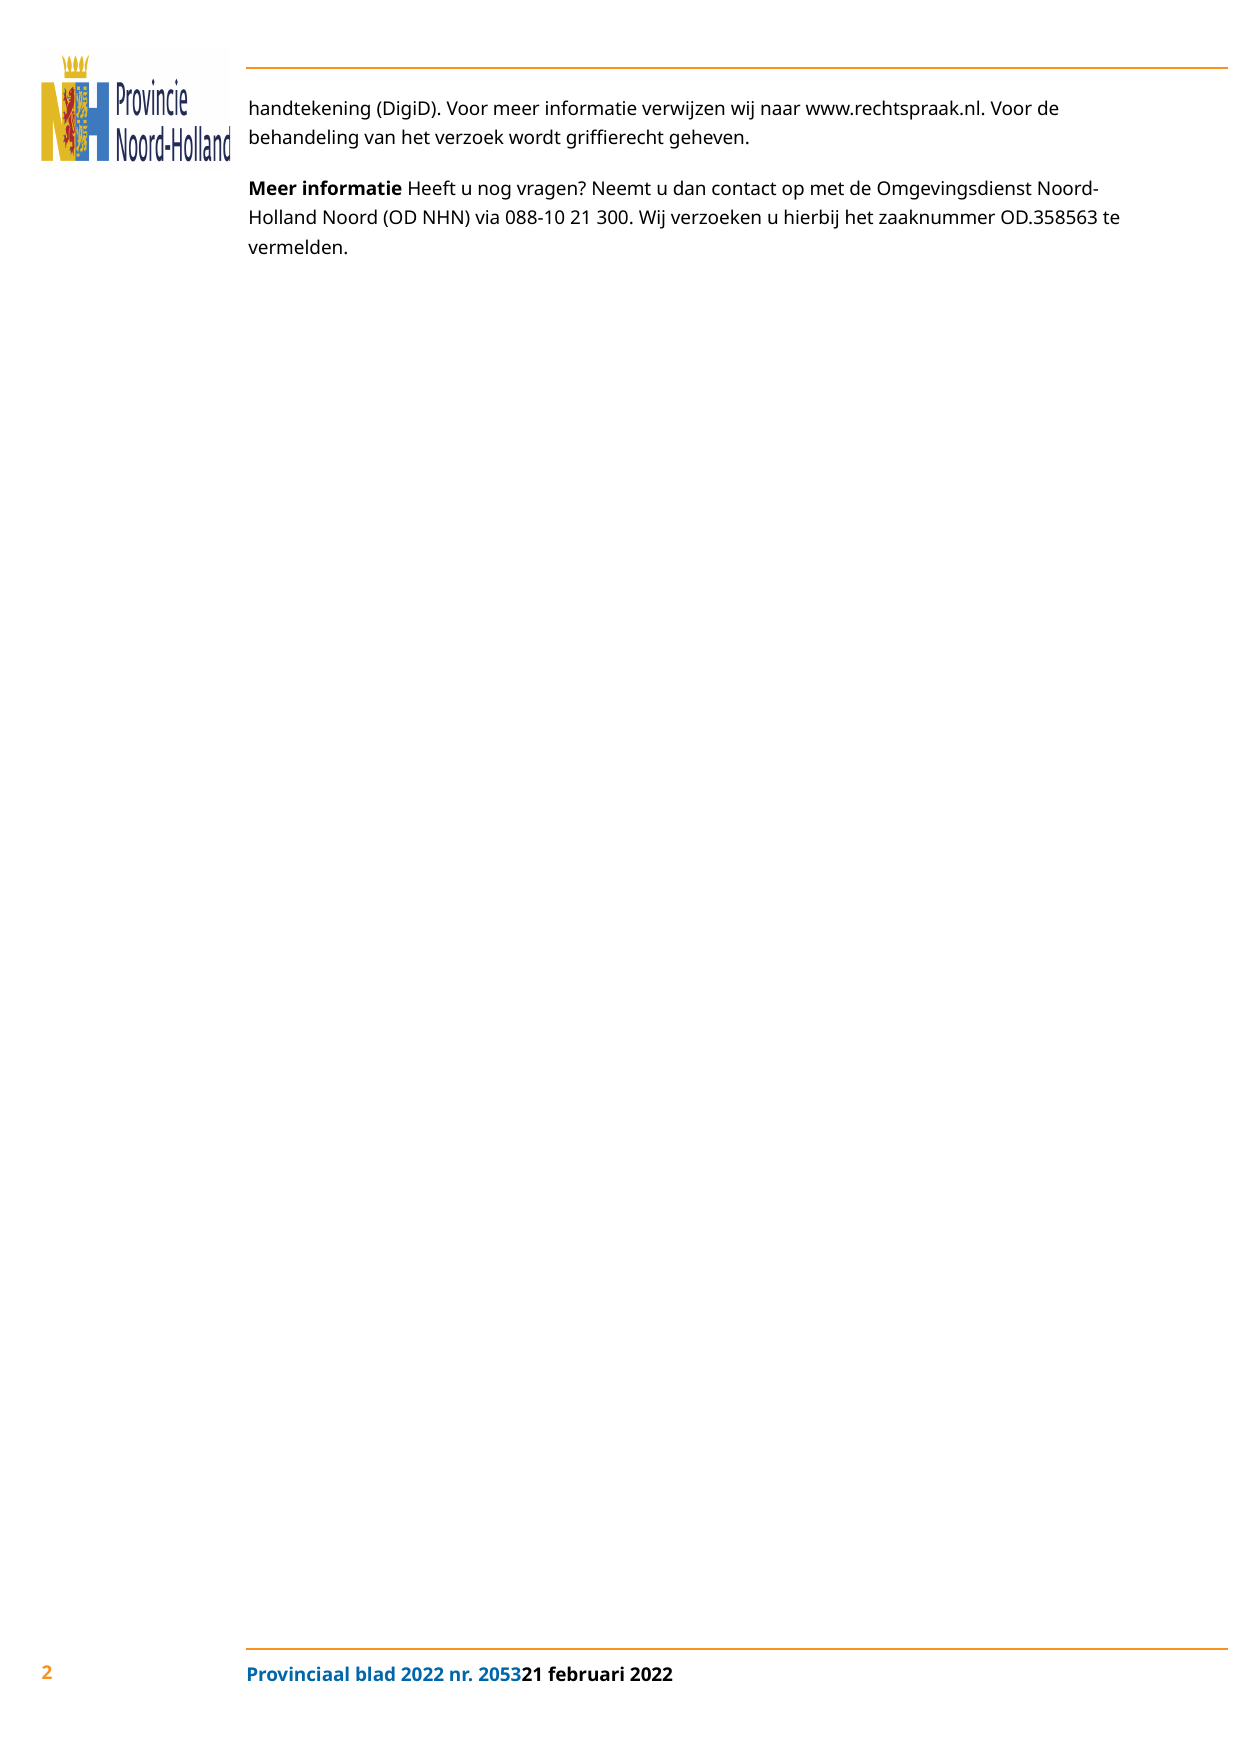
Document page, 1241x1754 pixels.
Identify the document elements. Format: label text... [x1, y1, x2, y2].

text handtekening (DigiD). Voor meer informatie verwijzen wij naar www.rechtspraak.nl. Voor de behandeling van het verzoek wordt griffierecht geheven. [248, 95, 1152, 150]
text Meer informatie Heeft u nog vragen? Neemt u dan contact op met de Omgevingsdienst Noord-Holland Noord (OD NHN) via 088-10 21 300. Wij verzoeken u hierbij het zaaknummer OD.358563 te vermelden. [248, 175, 1152, 260]
picture [41, 47, 231, 172]
